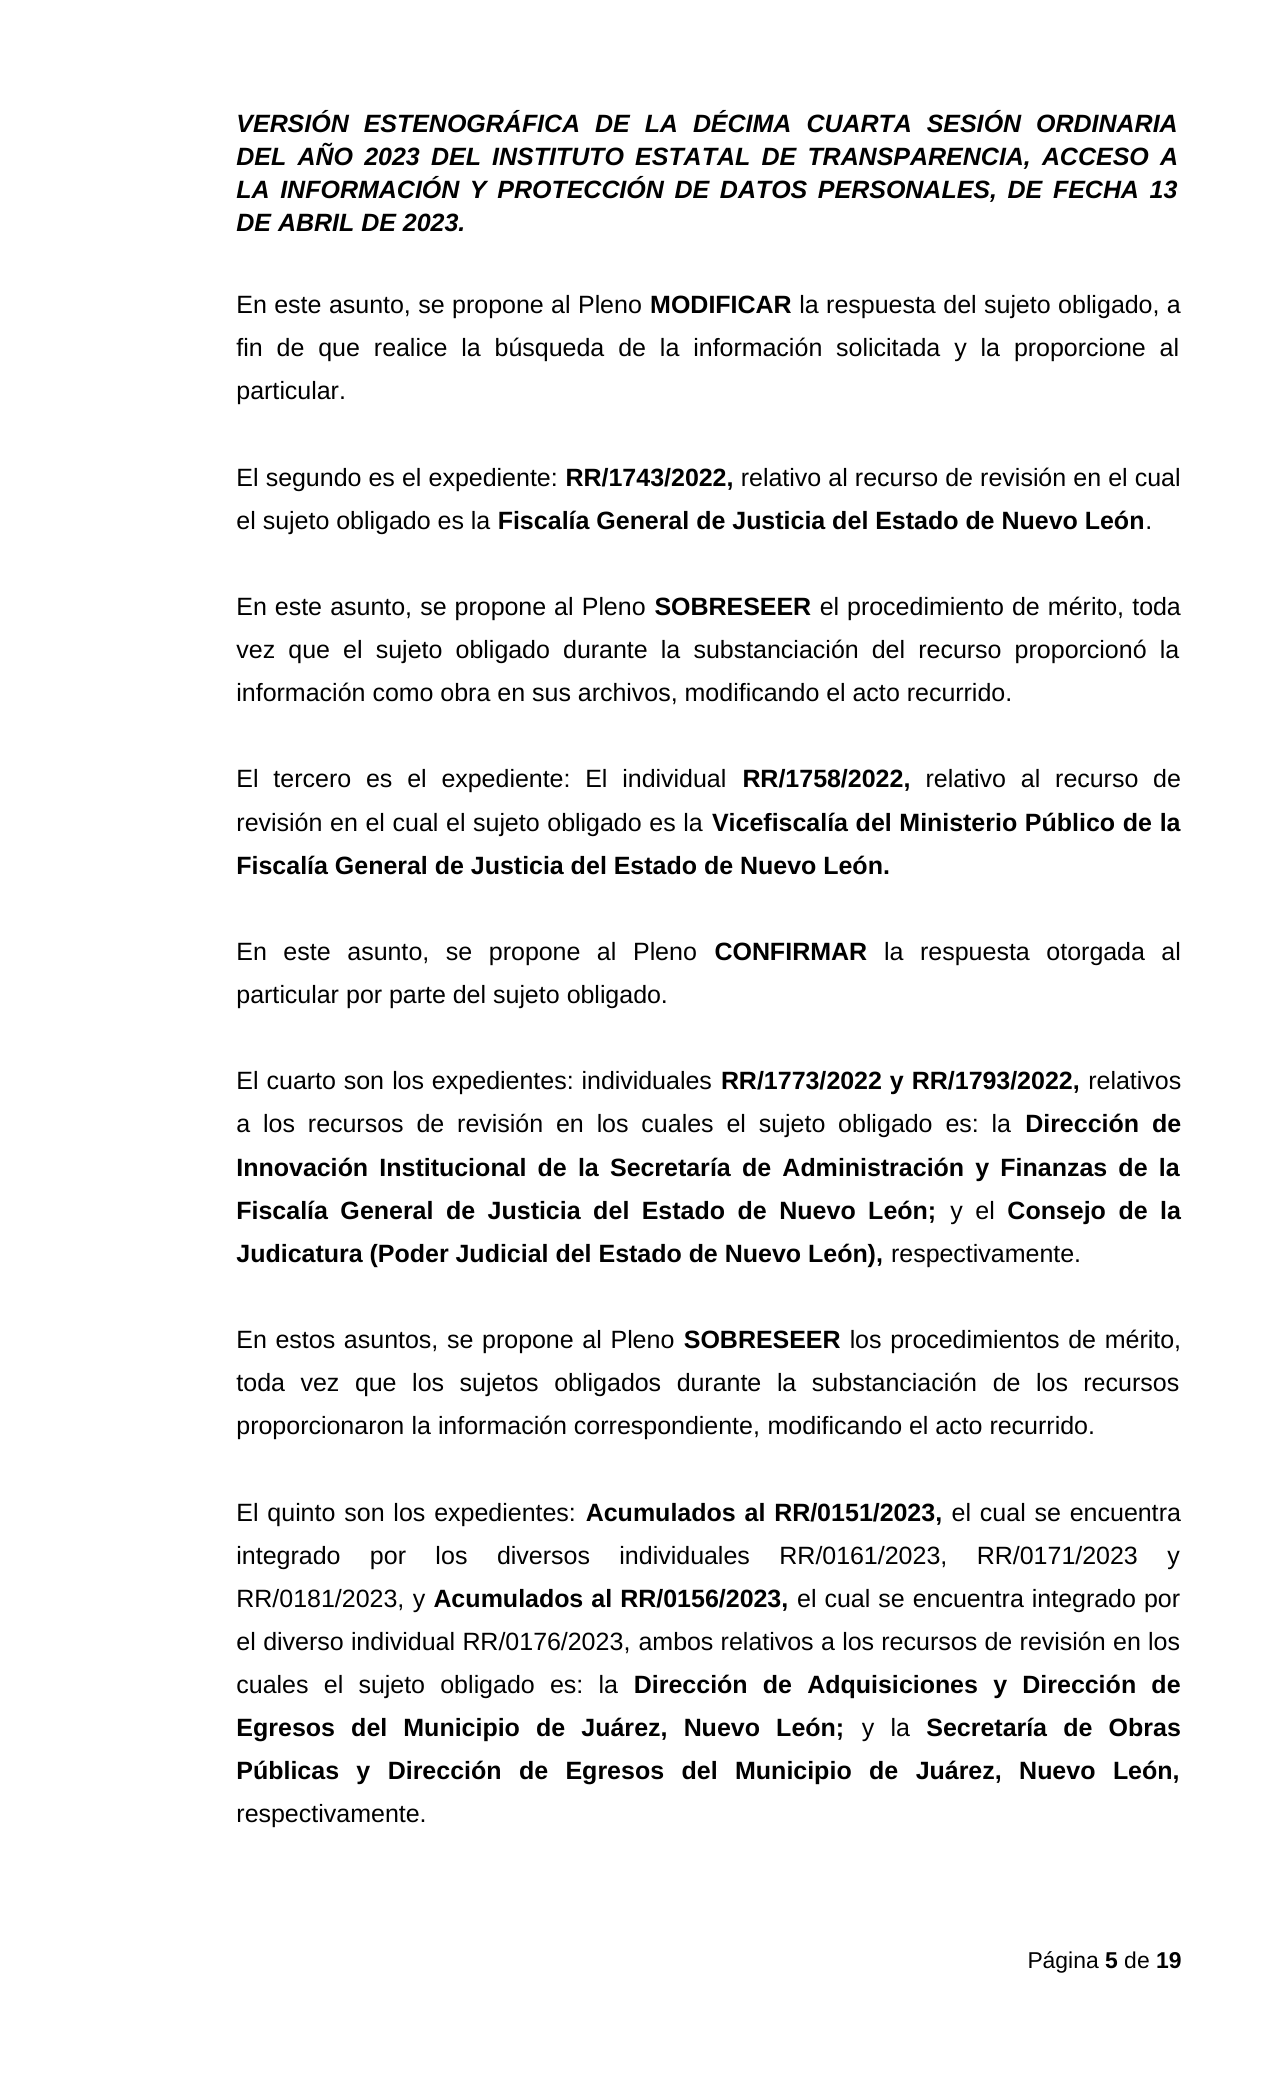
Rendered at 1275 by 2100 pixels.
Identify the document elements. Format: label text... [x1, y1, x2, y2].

text El segundo es el expediente: RR/1743/2022, relativo al recurso de revisión en el cual el sujeto obligado es la Fiscalía General de Justicia del Estado de Nuevo León. [236, 463, 1181, 534]
text En este asunto, se propone al Pleno MODIFICAR la respuesta del sujeto obligado, a fin de que realice la búsqueda de la información solicitada y la proporcione al particular. [236, 290, 1181, 405]
text El cuarto son los expedientes: individuales RR/1773/2022 y RR/1793/2022, relativos a los recursos de revisión en los cuales el sujeto obligado es: la Dirección de Innovación Institucional de la Secretaría de Administración y Finanzas de la Fiscalía General de Justicia del Estado de Nuevo León; y el Consejo de la Judicatura (Poder Judicial del Estado de Nuevo León), respectivamente. [236, 1066, 1181, 1268]
text En este asunto, se propone al Pleno CONFIRMAR la respuesta otorgada al particular por parte del sujeto obligado. [236, 937, 1181, 1009]
text En este asunto, se propone al Pleno SOBRESEER el procedimiento de mérito, toda vez que el sujeto obligado durante la substanciación del recurso proporcionó la información como obra en sus archivos, modificando el acto recurrido. [236, 592, 1181, 707]
text En estos asuntos, se propone al Pleno SOBRESEER los procedimientos de mérito, toda vez que los sujetos obligados durante la substanciación de los recursos proporcionaron la información correspondiente, modificando el acto recurrido. [236, 1325, 1181, 1440]
text El quinto son los expedientes: Acumulados al RR/0151/2023, el cual se encuentra integrado por los diversos individuales RR/0161/2023, RR/0171/2023 y RR/0181/2023, y Acumulados al RR/0156/2023, el cual se encuentra integrado por el diverso individual RR/0176/2023, ambos relativos a los recursos de revisión en los cuales el sujeto obligado es: la Dirección de Adquisiciones y Dirección de Egresos del Municipio de Juárez, Nuevo León; y la Secretaría de Obras Públicas y Dirección de Egresos del Municipio de Juárez, Nuevo León, respectivamente. [236, 1498, 1181, 1828]
text El tercero es el expediente: El individual RR/1758/2022, relativo al recurso de revisión en el cual el sujeto obligado es la Vicefiscalía del Ministerio Público de la Fiscalía General de Justicia del Estado de Nuevo León. [236, 764, 1181, 879]
